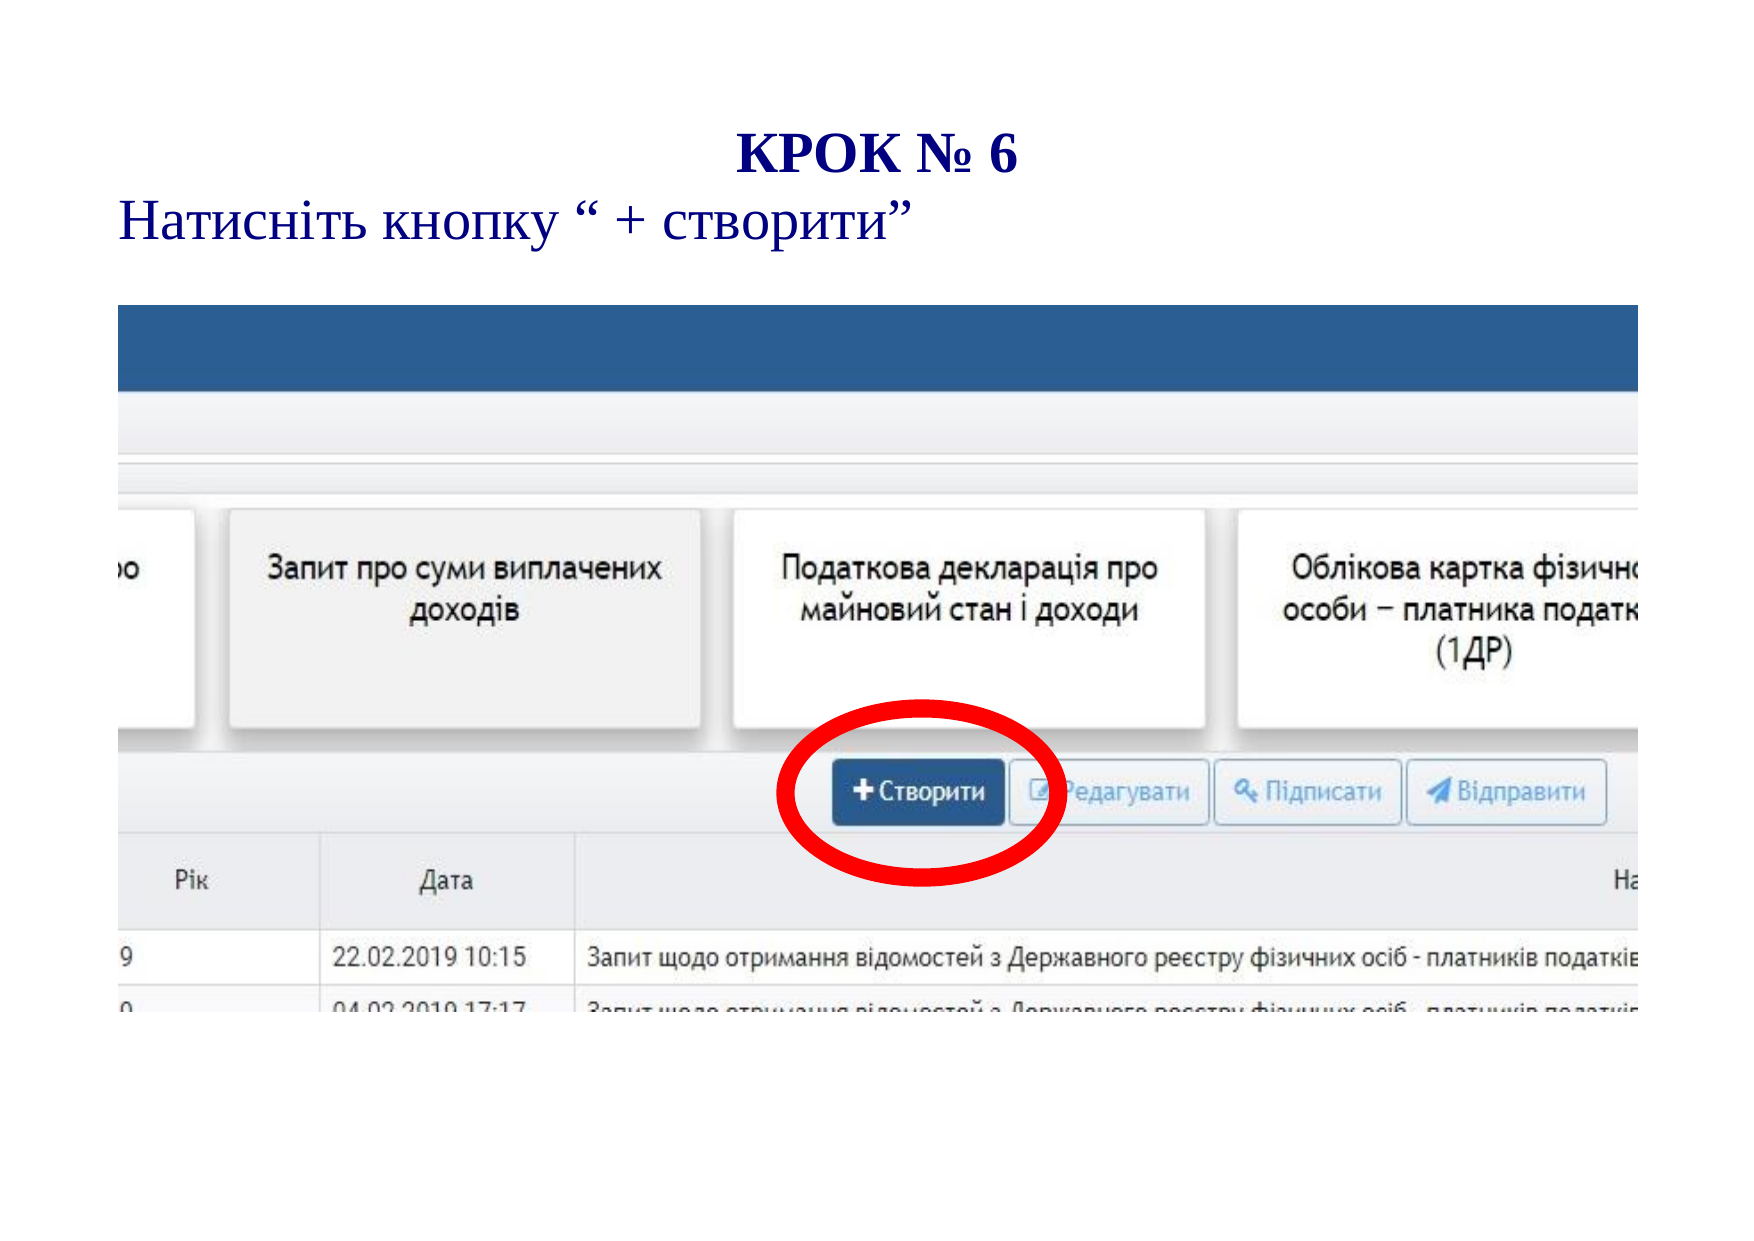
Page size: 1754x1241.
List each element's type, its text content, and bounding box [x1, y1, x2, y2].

text КРОК № 6 [118, 118, 1636, 185]
picture [118, 305, 1638, 1012]
text Натисніть кнопку “ + створити” [118, 185, 1636, 252]
